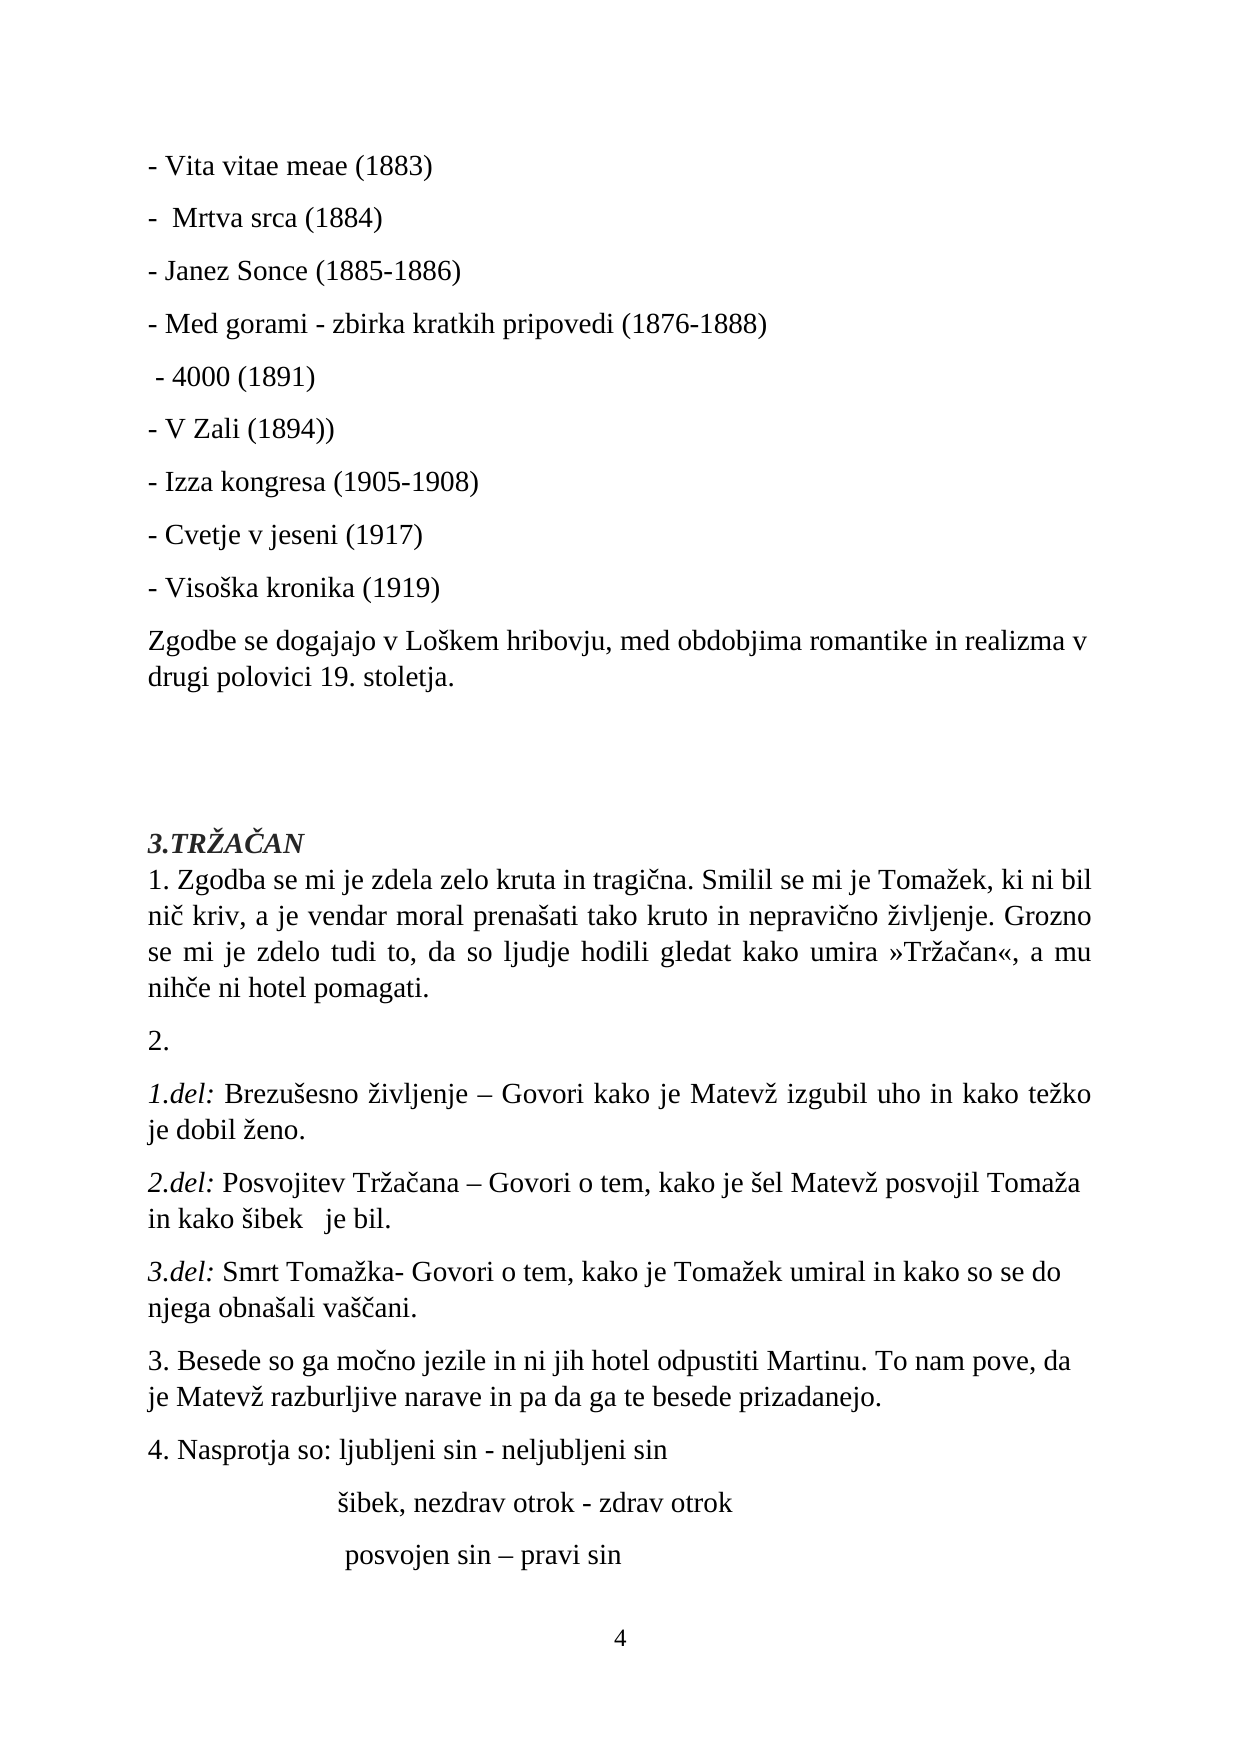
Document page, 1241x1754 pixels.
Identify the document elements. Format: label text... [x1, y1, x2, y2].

text - Vita vitae meae (1883) [148, 148, 1093, 181]
text posvojen sin – pravi sin [148, 1537, 1093, 1571]
text 4. Nasprotja so: ljubljeni sin - neljubljeni sin [148, 1432, 1093, 1465]
subtitle 3.TRŽAČAN [148, 826, 1093, 859]
text šibek, nezdrav otrok - zdrav otrok [148, 1485, 1093, 1518]
text 1.del: Brezušesno življenje – Govori kako je Matevž izgubil uho in kako težko je dobil ženo. [148, 1076, 1093, 1146]
text 3. Besede so ga močno jezile in ni jih hotel odpustiti Martinu. To nam pove, da je Matevž razburljive narave in pa da ga te besede prizadanejo. [148, 1343, 1093, 1413]
text - Izza kongresa (1905-1908) [148, 464, 1093, 498]
text - Cvetje v jeseni (1917) [148, 517, 1093, 551]
text - Janez Sonce (1885-1886) [148, 253, 1093, 287]
text 2. [148, 1023, 1093, 1057]
text 2.del: Posvojitev Tržačana – Govori o tem, kako je šel Matevž posvojil Tomaža in kako šibek je bil. [148, 1165, 1093, 1235]
text - V Zali (1894)) [148, 412, 1093, 445]
text - Med gorami - zbirka kratkih pripovedi (1876-1888) [148, 306, 1093, 339]
text - Visoška kronika (1919) [148, 570, 1093, 604]
text - Mrtva srca (1884) [148, 200, 1093, 234]
text - 4000 (1891) [148, 359, 1093, 392]
text 1. Zgodba se mi je zdela zelo kruta in tragična. Smilil se mi je Tomažek, ki ni bil nič kriv, a je vendar moral prenašati tako kruto in nepravično življenje. Grozno se mi je zdelo tudi to, da so ljudje hodili gledat kako umira »Tržačan«, a mu nihče ni hotel pomagati. [148, 862, 1093, 1004]
text 3.del: Smrt Tomažka- Govori o tem, kako je Tomažek umiral in kako so se do njega obnašali vaščani. [148, 1254, 1093, 1324]
text Zgodbe se dogajajo v Loškem hribovju, med obdobjima romantike in realizma v drugi polovici 19. stoletja. [148, 623, 1093, 693]
